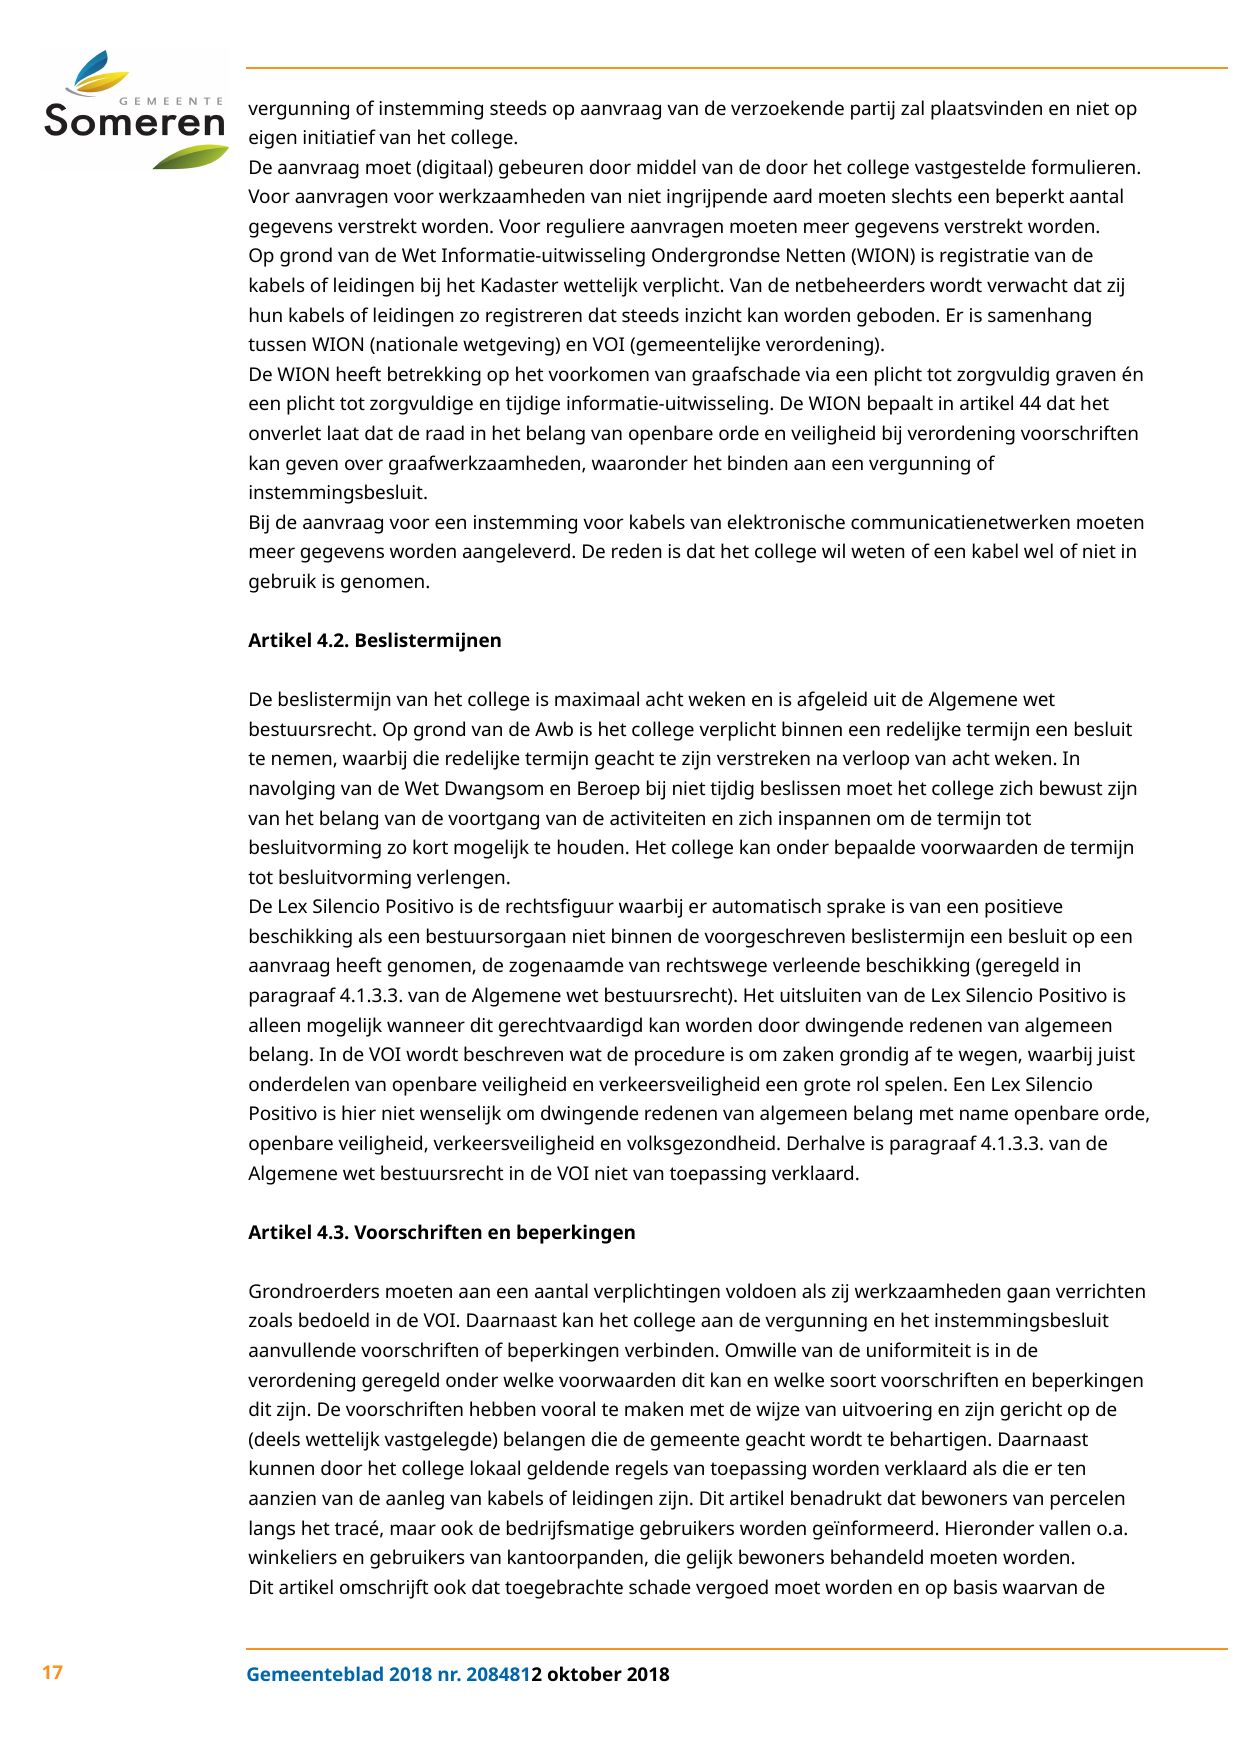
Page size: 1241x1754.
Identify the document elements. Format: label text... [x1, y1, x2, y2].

text vergunning of instemming steeds op aanvraag van de verzoekende partij zal plaatsvinden en niet op eigen initiatief van het college. [248, 95, 1152, 150]
text De aanvraag moet (digitaal) gebeuren door middel van de door het college vastgestelde formulieren. Voor aanvragen voor werkzaamheden van niet ingrijpende aard moeten slechts een beperkt aantal gegevens verstrekt worden. Voor reguliere aanvragen moeten meer gegevens verstrekt worden. [248, 154, 1152, 239]
text Dit artikel omschrijft ook dat toegebrachte schade vergoed moet worden en op basis waarvan de [248, 1574, 1152, 1600]
text De Lex Silencio Positivo is de rechtsfiguur waarbij er automatisch sprake is van een positieve beschikking als een bestuursorgaan niet binnen de voorgeschreven beslistermijn een besluit op een aanvraag heeft genomen, de zogenaamde van rechtswege verleende beschikking (geregeld in paragraaf 4.1.3.3. van de Algemene wet bestuursrecht). Het uitsluiten van de Lex Silencio Positivo is alleen mogelijk wanneer dit gerechtvaardigd kan worden door dwingende redenen van algemeen belang. In de VOI wordt beschreven wat de procedure is om zaken grondig af te wegen, waarbij juist onderdelen van openbare veiligheid en verkeersveiligheid een grote rol spelen. Een Lex Silencio Positivo is hier niet wenselijk om dwingende redenen van algemeen belang met name openbare orde, openbare veiligheid, verkeersveiligheid en volksgezondheid. Derhalve is paragraaf 4.1.3.3. van de Algemene wet bestuursrecht in de VOI niet van toepassing verklaard. [248, 893, 1152, 1186]
picture [41, 47, 231, 172]
text De WION heeft betrekking op het voorkomen van graafschade via een plicht tot zorgvuldig graven én een plicht tot zorgvuldige en tijdige informatie-uitwisseling. De WION bepaalt in artikel 44 dat het onverlet laat dat de raad in het belang van openbare orde en veiligheid bij verordening voorschriften kan geven over graafwerkzaamheden, waaronder het binden aan een vergunning of instemmingsbesluit. [248, 361, 1152, 505]
text Grondroerders moeten aan een aantal verplichtingen voldoen als zij werkzaamheden gaan verrichten zoals bedoeld in de VOI. Daarnaast kan het college aan de vergunning en het instemmingsbesluit aanvullende voorschriften of beperkingen verbinden. Omwille van de uniformiteit is in de verordening geregeld onder welke voorwaarden dit kan en welke soort voorschriften en beperkingen dit zijn. De voorschriften hebben vooral te maken met de wijze van uitvoering en zijn gericht op de (deels wettelijk vastgelegde) belangen die de gemeente geacht wordt te behartigen. Daarnaast kunnen door het college lokaal geldende regels van toepassing worden verklaard als die er ten aanzien van de aanleg van kabels of leidingen zijn. Dit artikel benadrukt dat bewoners van percelen langs het tracé, maar ook de bedrijfsmatige gebruikers worden geïnformeerd. Hieronder vallen o.a. winkeliers en gebruikers van kantoorpanden, die gelijk bewoners behandeld moeten worden. [248, 1278, 1152, 1570]
text De beslistermijn van het college is maximaal acht weken en is afgeleid uit de Algemene wet bestuursrecht. Op grond van de Awb is het college verplicht binnen een redelijke termijn een besluit te nemen, waarbij die redelijke termijn geacht te zijn verstreken na verloop van acht weken. In navolging van de Wet Dwangsom en Beroep bij niet tijdig beslissen moet het college zich bewust zijn van het belang van de voortgang van de activiteiten en zich inspannen om de termijn tot besluitvorming zo kort mogelijk te houden. Het college kan onder bepaalde voorwaarden de termijn tot besluitvorming verlengen. [248, 686, 1152, 890]
text Op grond van de Wet Informatie-uitwisseling Ondergrondse Netten (WION) is registratie van de kabels of leidingen bij het Kadaster wettelijk verplicht. Van de netbeheerders wordt verwacht dat zij hun kabels of leidingen zo registreren dat steeds inzicht kan worden geboden. Er is samenhang tussen WION (nationale wetgeving) en VOI (gemeentelijke verordening). [248, 243, 1152, 357]
text Bij de aanvraag voor een instemming voor kabels van elektronische communicatienetwerken moeten meer gegevens worden aangeleverd. De reden is dat het college wil weten of een kabel wel of niet in gebruik is genomen. [248, 509, 1152, 594]
text Artikel 4.2. Beslistermijnen [248, 627, 1152, 653]
text Artikel 4.3. Voorschriften en beperkingen [248, 1219, 1152, 1245]
